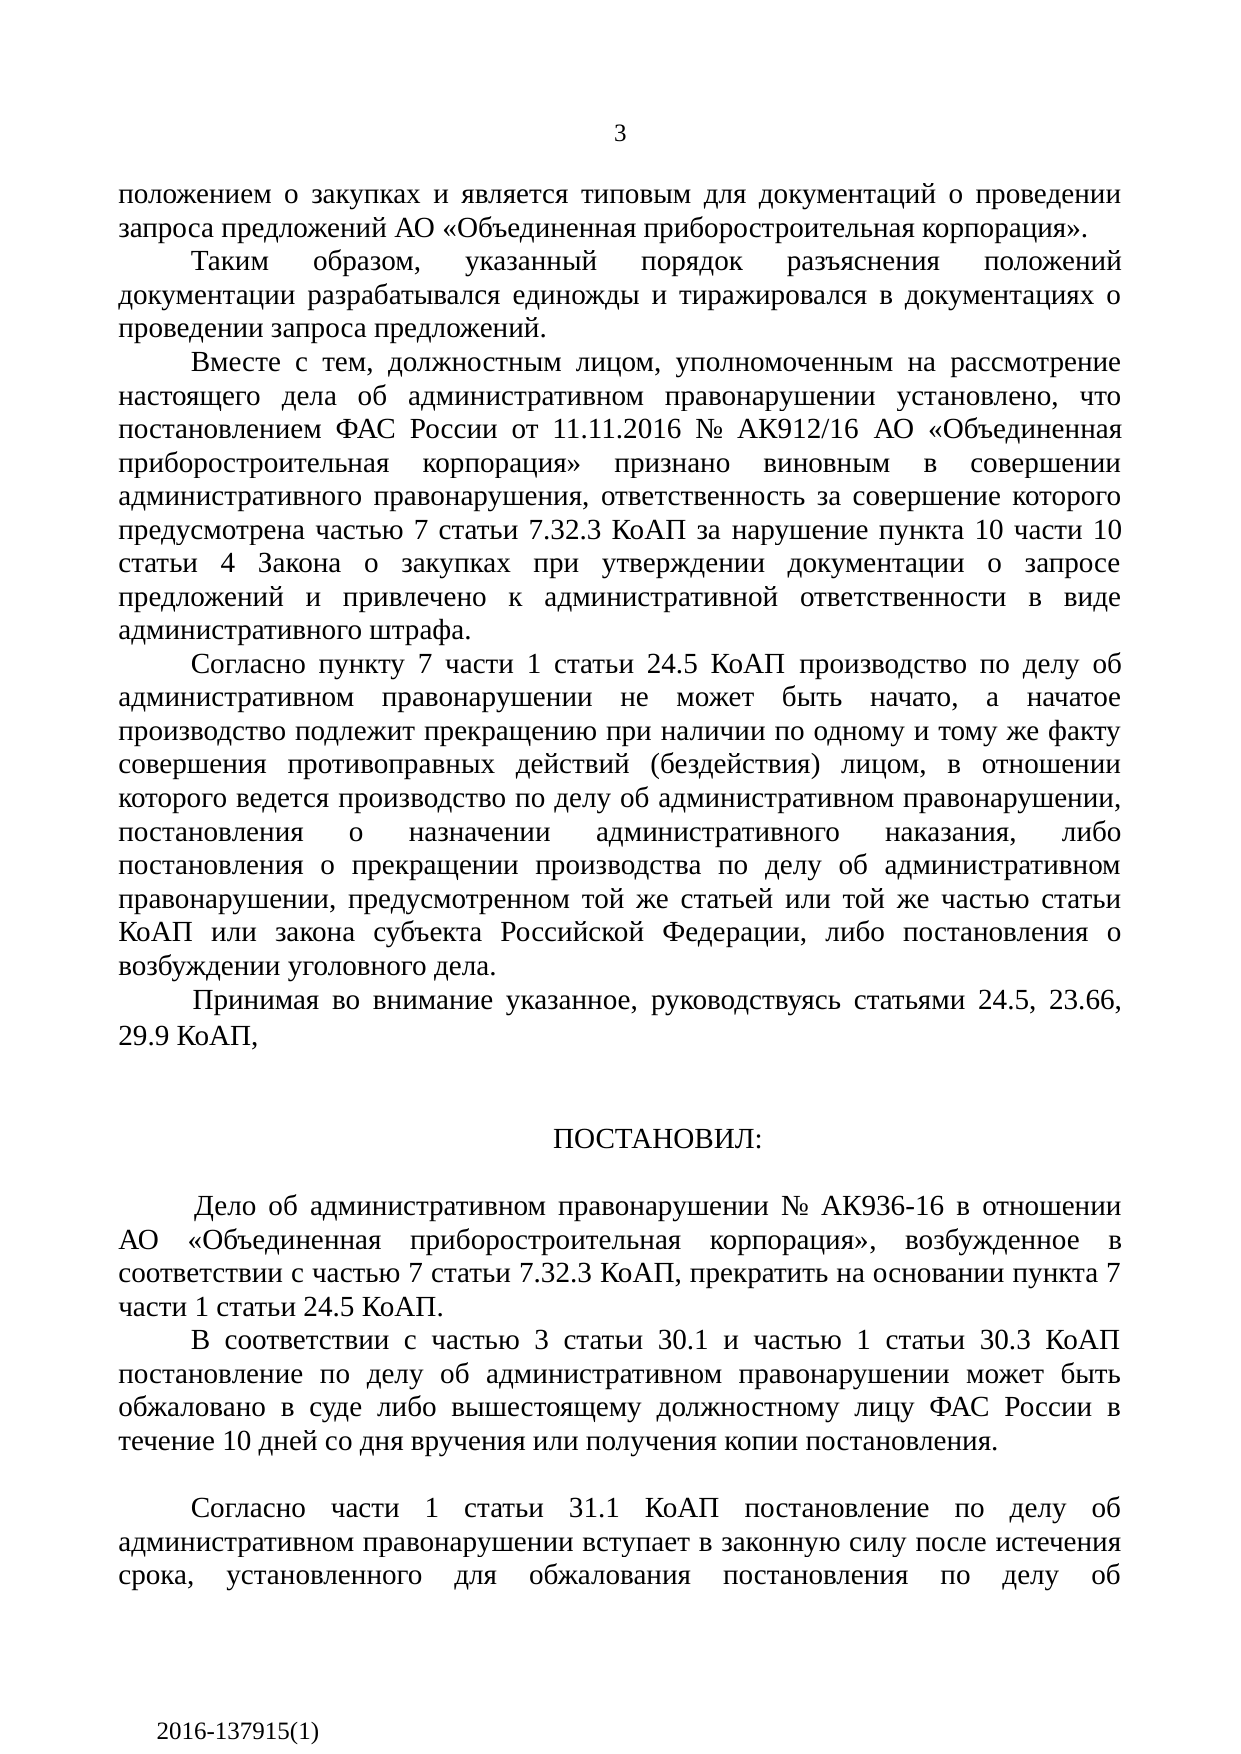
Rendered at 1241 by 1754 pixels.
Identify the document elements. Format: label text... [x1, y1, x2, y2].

text Согласно части 1 статьи 31.1 КоАП постановление по делу об административном правонарушении вступает в законную силу после истечения срока, установленного для обжалования постановления по делу об [118, 1490, 1122, 1591]
text Согласно пункту 7 части 1 статьи 24.5 КоАП производство по делу об административном правонарушении не может быть начато, а начатое производство подлежит прекращению при наличии по одному и тому же факту совершения противоправных действий (бездействия) лицом, в отношении которого ведется производство по делу об административном правонарушении, постановления о назначении административного наказания, либо постановления о прекращении производства по делу об административном правонарушении, предусмотренном той же статьей или той же частью статьи КоАП или закона субъекта Российской Федерации, либо постановления о возбуждении уголовного дела. [118, 646, 1122, 981]
text ПОСТАНОВИЛ: [118, 1121, 1122, 1155]
text Дело об административном правонарушении № АК936-16 в отношении АО «Объединенная приборостроительная корпорация», возбужденное в соответствии с частью 7 статьи 7.32.3 КоАП, прекратить на основании пункта 7 части 1 статьи 24.5 КоАП. [118, 1188, 1122, 1322]
text Таким образом, указанный порядок разъяснения положений документации разрабатывался единожды и тиражировался в документациях о проведении запроса предложений. [118, 243, 1122, 344]
text Вместе с тем, должностным лицом, уполномоченным на рассмотрение настоящего дела об административном правонарушении установлено, что постановлением ФАС России от 11.11.2016 № АК912/16 АО «Объединенная приборостроительная корпорация» признано виновным в совершении административного правонарушения, ответственность за совершение которого предусмотрена частью 7 статьи 7.32.3 КоАП за нарушение пункта 10 части 10 статьи 4 Закона о закупках при утверждении документации о запросе предложений и привлечено к административной ответственности в виде административного штрафа. [118, 344, 1122, 646]
text Принимая во внимание указанное, руководствуясь статьями 24.5, 23.66, 29.9 КоАП, [118, 981, 1122, 1052]
text В соответствии с частью 3 статьи 30.1 и частью 1 статьи 30.3 КоАП постановление по делу об административном правонарушении может быть обжаловано в суде либо вышестоящему должностному лицу ФАС России в течение 10 дней со дня вручения или получения копии постановления. [118, 1322, 1122, 1457]
text положением о закупках и является типовым для документаций о проведении запроса предложений АО «Объединенная приборостроительная корпорация». [118, 176, 1122, 243]
